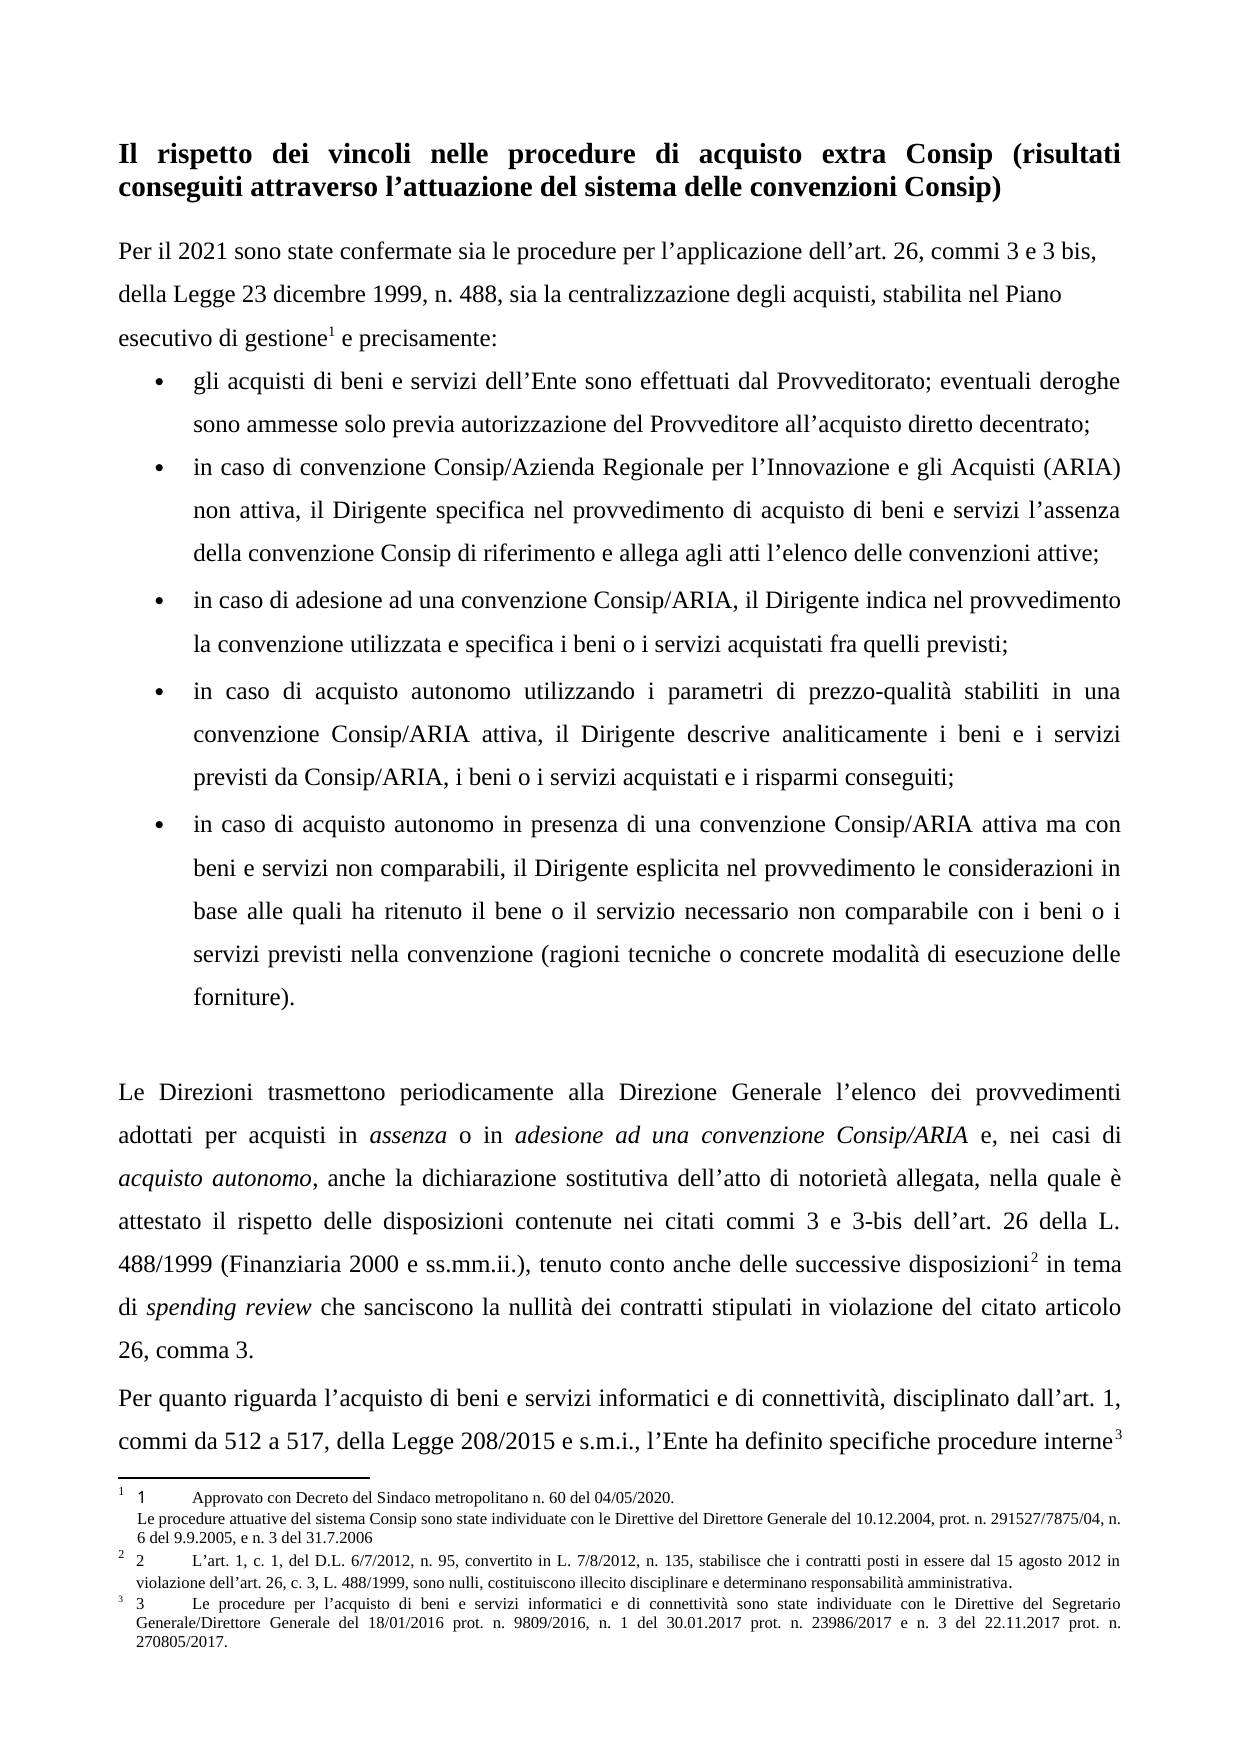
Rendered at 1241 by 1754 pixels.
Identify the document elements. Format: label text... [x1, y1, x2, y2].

text Per il 2021 sono state confermate sia le procedure per l’applicazione dell’art. 26, commi 3 e 3 bis, della Legge 23 dicembre 1999, n. 488, sia la centralizzazione degli acquisti, stabilita nel Piano esecutivo di gestione e precisamente: [118, 236, 1122, 351]
text Le procedure attuative del sistema Consip sono state individuate con le Direttive del Direttore Generale del 10.12.2004, prot. n. 291527/7875/04, n. 6 del 9.9.2005, e n. 3 del 31.7.2006 [118, 1509, 1122, 1547]
list in caso di acquisto autonomo utilizzando i parametri di prezzo-qualità stabiliti in una convenzione Consip/ARIA attiva, il Dirigente descrive analiticamente i beni e i servizi previsti da Consip/ARIA, i beni o i servizi acquistati e i risparmi conseguiti; [156, 676, 1122, 791]
text Per quanto riguarda l’acquisto di beni e servizi informatici e di connettività, disciplinato dall’art. 1, commi da 512 a 517, della Legge 208/2015 e s.m.i., l’Ente ha definito specifiche procedure interne per il rilascio dell’eventuale autorizzazione all’acquisto autonomo di cui al comma 516 della predetta Legge 208/2015. Inoltre, a seguito della riorganizzazione dell’Ente a partire dal 1/10/2018, sono state fornite nuove istruzioni sulle procedure da seguire per la programmazione degli acquisti di hardware, software e servizi informatici. [118, 1383, 1122, 1454]
text Le Direzioni trasmettono periodicamente alla Direzione Generale l’elenco dei provvedimenti adottati per acquisti in assenza o in adesione ad una convenzione Consip/ARIA e, nei casi di acquisto autonomo, anche la dichiarazione sostitutiva dell’atto di notorietà allegata, nella quale è attestato il rispetto delle disposizioni contenute nei citati commi 3 e 3-bis dell’art. 26 della L. 488/1999 (Finanziaria 2000 e ss.mm.ii.), tenuto conto anche delle successive disposizioni in tema di spending review che sanciscono la nullità dei contratti stipulati in violazione del citato articolo 26, comma 3. [118, 1077, 1122, 1364]
list in caso di acquisto autonomo in presenza di una convenzione Consip/ARIA attiva ma con beni e servizi non comparabili, il Dirigente esplicita nel provvedimento le considerazioni in base alle quali ha ritenuto il bene o il servizio necessario non comparabile con i beni o i servizi previsti nella convenzione (ragioni tecniche o concrete modalità di esecuzione delle forniture). [156, 809, 1122, 1011]
text Il rispetto dei vincoli nelle procedure di acquisto extra Consip (risultati conseguiti attraverso l’attuazione del sistema delle convenzioni Consip) [118, 136, 1122, 203]
list in caso di convenzione Consip/Azienda Regionale per l’Innovazione e gli Acquisti (ARIA) non attiva, il Dirigente specifica nel provvedimento di acquisto di beni e servizi l’assenza della convenzione Consip di riferimento e allega agli atti l’elenco delle convenzioni attive; [156, 452, 1122, 567]
text 3 Le procedure per l’acquisto di beni e servizi informatici e di connettività sono state individuate con le Direttive del Segretario Generale/Direttore Generale del 18/01/2016 prot. n. 9809/2016, n. 1 del 30.01.2017 prot. n. 23986/2017 e n. 3 del 22.11.2017 prot. n. 270805/2017. [118, 1594, 1122, 1651]
text 2 L’art. 1, c. 1, del D.L. 6/7/2012, n. 95, convertito in L. 7/8/2012, n. 135, stabilisce che i contratti posti in essere dal 15 agosto 2012 in violazione dell’art. 26, c. 3, L. 488/1999, sono nulli, costituiscono illecito disciplinare e determinano responsabilità amministrativa. [118, 1547, 1122, 1594]
list gli acquisti di beni e servizi dell’Ente sono effettuati dal Provveditorato; eventuali deroghe sono ammesse solo previa autorizzazione del Provveditore all’acquisto diretto decentrato; [156, 366, 1122, 438]
text 1 Approvato con Decreto del Sindaco metropolitano n. 60 del 04/05/2020. [118, 1484, 1122, 1509]
list in caso di adesione ad una convenzione Consip/ARIA, il Dirigente indica nel provvedimento la convenzione utilizzata e specifica i beni o i servizi acquistati fra quelli previsti; [156, 586, 1122, 657]
